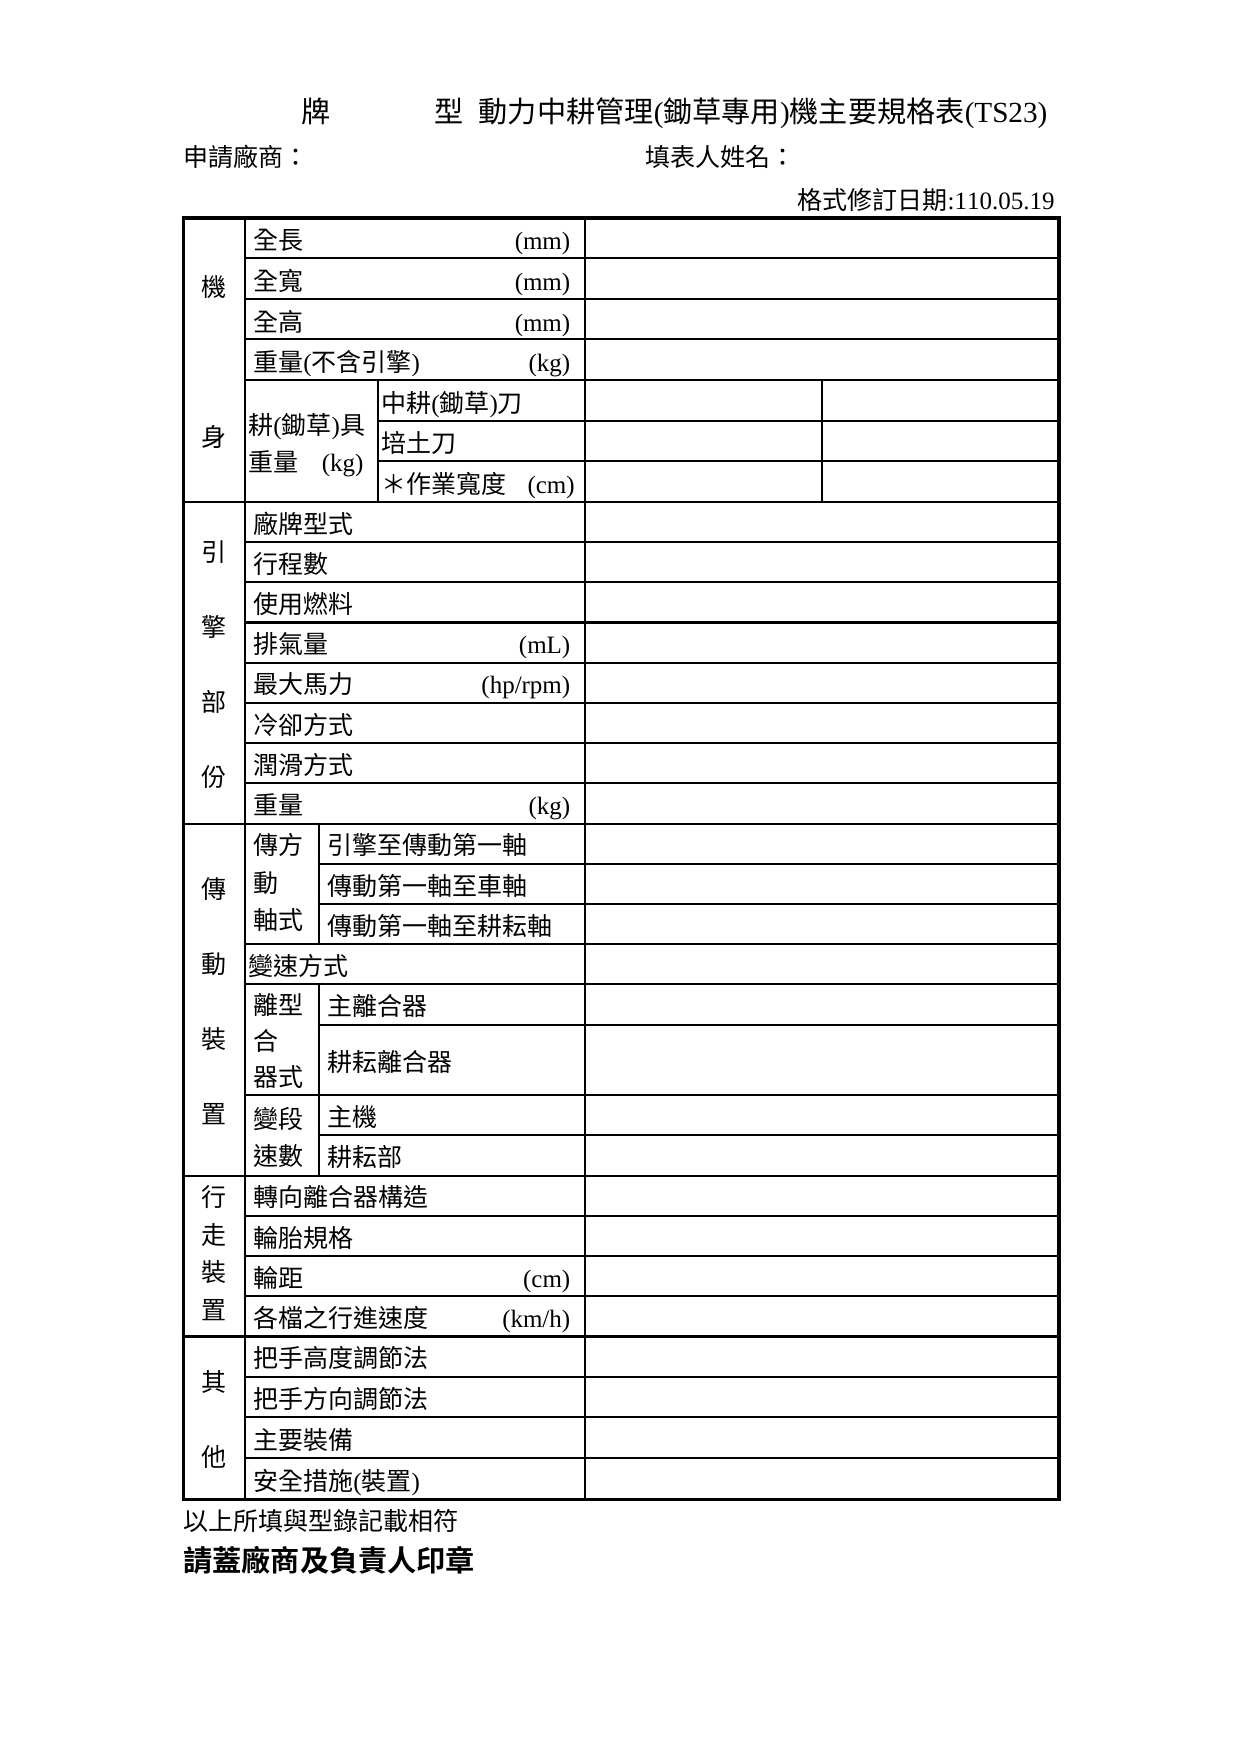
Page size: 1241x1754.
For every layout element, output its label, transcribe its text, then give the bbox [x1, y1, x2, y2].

table_header 機 身 [185, 220, 244, 501]
table_cell 重量 (kg) [246, 784, 584, 822]
table_cell ＊作業寬度 (cm) [379, 462, 584, 501]
table_cell 變段 速數 [246, 1096, 318, 1174]
table_cell [586, 744, 1057, 782]
table_cell 主離合器 [320, 985, 584, 1023]
table_cell 全寬 (mm) [246, 259, 584, 298]
table_cell [586, 340, 1057, 379]
table_cell [586, 259, 1057, 298]
text 請蓋廠商及負責人印章 [183, 1538, 1057, 1580]
table_cell 主機 [320, 1096, 584, 1134]
table_cell [586, 1217, 1057, 1255]
table_cell [586, 624, 1057, 662]
table_cell [586, 945, 1057, 983]
table_cell 主要裝備 [246, 1418, 584, 1457]
text 申請廠商： 填表人姓名： [183, 137, 1057, 173]
table_cell 安全措施(裝置) [246, 1459, 584, 1497]
text 格式修訂日期:110.05.19 [183, 179, 1057, 216]
table_cell [586, 865, 1057, 903]
table_cell 引擎至傳動第一軸 [320, 825, 584, 863]
table_cell [586, 664, 1057, 702]
table_cell 變速方式 [246, 945, 584, 983]
text 以上所填與型錄記載相符 [183, 1501, 1057, 1538]
table_cell 把手高度調節法 [246, 1338, 584, 1376]
table_cell 廠牌型式 [246, 503, 584, 541]
table_cell 重量(不含引擎) (kg) [246, 340, 584, 379]
table_cell 轉向離合器構造 [246, 1177, 584, 1215]
table_cell [586, 1136, 1057, 1174]
table_cell 行 走 裝 置 [185, 1177, 244, 1335]
table_cell [586, 1297, 1057, 1335]
table_cell 使用燃料 [246, 583, 584, 621]
table_cell [586, 422, 821, 460]
table_cell 引 擎 部 份 [185, 503, 244, 822]
table_cell [586, 300, 1057, 338]
table_cell 耕耘部 [320, 1136, 584, 1174]
text 牌 型 動力中耕管理(鋤草專用)機主要規格表(TS23) [183, 89, 1057, 131]
table_cell 離型 合 器式 [246, 985, 318, 1094]
table_cell [586, 583, 1057, 621]
table_cell [823, 422, 1057, 460]
table_cell [586, 704, 1057, 742]
table_cell [823, 381, 1057, 419]
table_cell 各檔之行進速度 (km/h) [246, 1297, 584, 1335]
table_cell [586, 784, 1057, 822]
table_cell 傳動第一軸至耕耘軸 [320, 905, 584, 943]
table_cell 耕(鋤草)具重量 (kg) [246, 381, 377, 501]
table_cell [586, 1459, 1057, 1497]
table_cell 傳 動 裝 置 [185, 825, 244, 1174]
table_cell [586, 905, 1057, 943]
table_cell 耕耘離合器 [320, 1026, 584, 1094]
table_cell 傳動第一軸至車軸 [320, 865, 584, 903]
table_cell [586, 825, 1057, 863]
table_cell [586, 1378, 1057, 1416]
table_cell [586, 985, 1057, 1023]
table_cell 最大馬力 (hp/rpm) [246, 664, 584, 702]
table_cell [586, 462, 821, 501]
table_header 全長 (mm) [246, 220, 584, 257]
table_cell 傳方 動 軸式 [246, 825, 318, 943]
table_cell [586, 381, 821, 419]
table_cell [586, 1026, 1057, 1094]
table_cell 排氣量 (mL) [246, 624, 584, 662]
table_cell 培土刀 [379, 422, 584, 460]
table_cell [586, 1257, 1057, 1295]
table_cell [586, 503, 1057, 541]
table_cell 把手方向調節法 [246, 1378, 584, 1416]
table_cell 行程數 [246, 543, 584, 581]
table_cell [586, 1338, 1057, 1376]
table_cell 輪胎規格 [246, 1217, 584, 1255]
table_cell [586, 1418, 1057, 1457]
table_header [586, 220, 1057, 257]
table_cell 冷卻方式 [246, 704, 584, 742]
table_cell 潤滑方式 [246, 744, 584, 782]
table_cell [586, 543, 1057, 581]
table_cell [823, 462, 1057, 501]
table_cell [586, 1177, 1057, 1215]
table_cell 全高 (mm) [246, 300, 584, 338]
table_cell 中耕(鋤草)刀 [379, 381, 584, 419]
table_cell 其 他 [185, 1338, 244, 1497]
table_cell [586, 1096, 1057, 1134]
table_cell 輪距 (cm) [246, 1257, 584, 1295]
